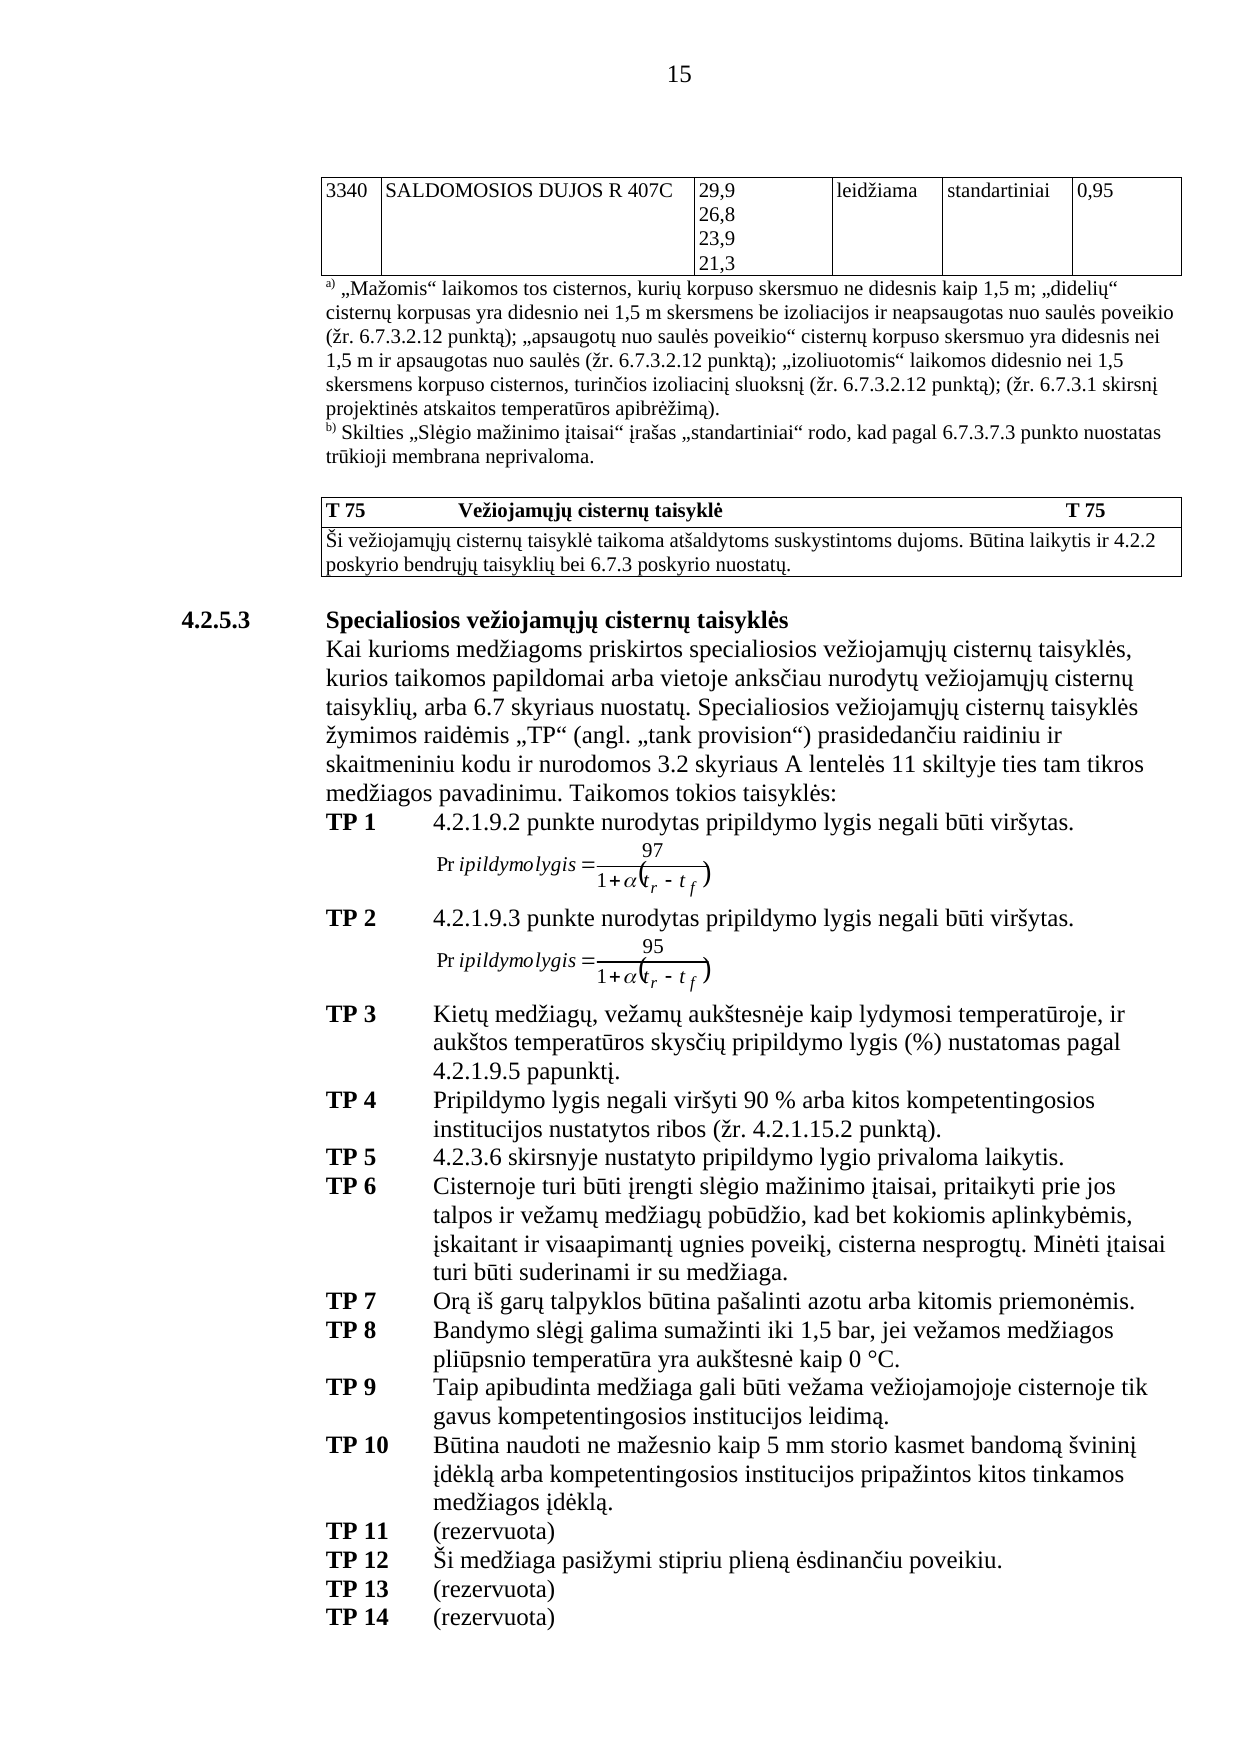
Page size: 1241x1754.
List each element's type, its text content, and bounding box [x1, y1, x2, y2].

table_cell [177, 1171, 321, 1286]
table_cell [177, 576, 321, 606]
table_cell [321, 836, 429, 903]
table_cell TP 3 [321, 999, 429, 1085]
table_cell TP 11 [321, 1516, 326, 1545]
table_cell 3340 [322, 178, 381, 274]
table_cell TP 14 [424, 1603, 429, 1631]
table_cell [1177, 468, 1181, 497]
table_cell [321, 931, 429, 999]
table_cell TP 6 [321, 1171, 429, 1286]
table_cell [317, 1516, 321, 1545]
table_cell [317, 1574, 321, 1602]
table_cell [317, 468, 321, 497]
table_cell TP 2 [424, 903, 429, 931]
table_cell [177, 420, 321, 468]
table_cell TP 9 [321, 1373, 429, 1430]
table_cell [177, 177, 321, 274]
table_cell [317, 807, 321, 836]
table_cell TP 11 [424, 1516, 429, 1545]
table_cell [177, 1143, 181, 1171]
table_cell TP 7 [321, 1286, 326, 1315]
table_cell [317, 1603, 321, 1631]
table_cell [177, 527, 321, 576]
table_cell [177, 903, 181, 931]
table_cell [177, 1085, 321, 1142]
table_cell [177, 807, 181, 836]
table_cell [177, 634, 321, 807]
table_cell TP 1 [321, 807, 326, 836]
table_cell [177, 1430, 321, 1516]
table_cell TP 14 [321, 1603, 326, 1631]
table_cell [177, 1603, 181, 1631]
table_cell T 75 [322, 498, 454, 527]
table_cell [177, 1516, 181, 1545]
table_cell TP 13 [424, 1574, 429, 1602]
table_cell [177, 836, 321, 903]
table_cell [177, 468, 181, 497]
table_cell [1177, 577, 1181, 606]
table_cell TP 4 [321, 1085, 429, 1142]
table_cell TP 12 [424, 1545, 429, 1574]
table_cell [317, 1143, 321, 1171]
table_cell [317, 1286, 321, 1315]
table_cell TP 13 [321, 1574, 326, 1602]
table_cell TP 10 [321, 1430, 429, 1516]
table_cell [177, 1545, 181, 1574]
table_cell [177, 275, 321, 420]
table_cell Vežiojamųjų cisternų taisyklė [454, 498, 1061, 527]
table_cell [321, 577, 326, 606]
table_cell TP 2 [321, 903, 326, 931]
table_cell [177, 497, 321, 527]
table_cell SALDOMOSIOS DUJOS R 407C [382, 178, 694, 274]
table_cell standartiniai [943, 178, 1072, 274]
table_cell TP 8 [321, 1315, 429, 1372]
table_cell 29,9 26,8 23,9 21,3 [828, 178, 832, 274]
table_cell T 75 [1061, 498, 1181, 527]
table_cell [177, 931, 321, 999]
table_cell [317, 1545, 321, 1574]
table_cell [177, 1286, 181, 1315]
table_cell [317, 903, 321, 931]
table_cell [177, 1373, 321, 1430]
table_cell TP 5 [321, 1143, 326, 1171]
table_cell [177, 999, 321, 1085]
table_cell TP 12 [321, 1545, 326, 1574]
table_cell leidžiama [833, 178, 942, 274]
table_cell TP 7 [424, 1286, 429, 1315]
table_cell 0,95 [1073, 178, 1181, 274]
table_cell [321, 468, 326, 497]
table_cell [177, 1315, 321, 1372]
table_cell [177, 1574, 181, 1602]
table_cell TP 5 [424, 1143, 429, 1171]
table_cell TP 1 [424, 807, 429, 836]
